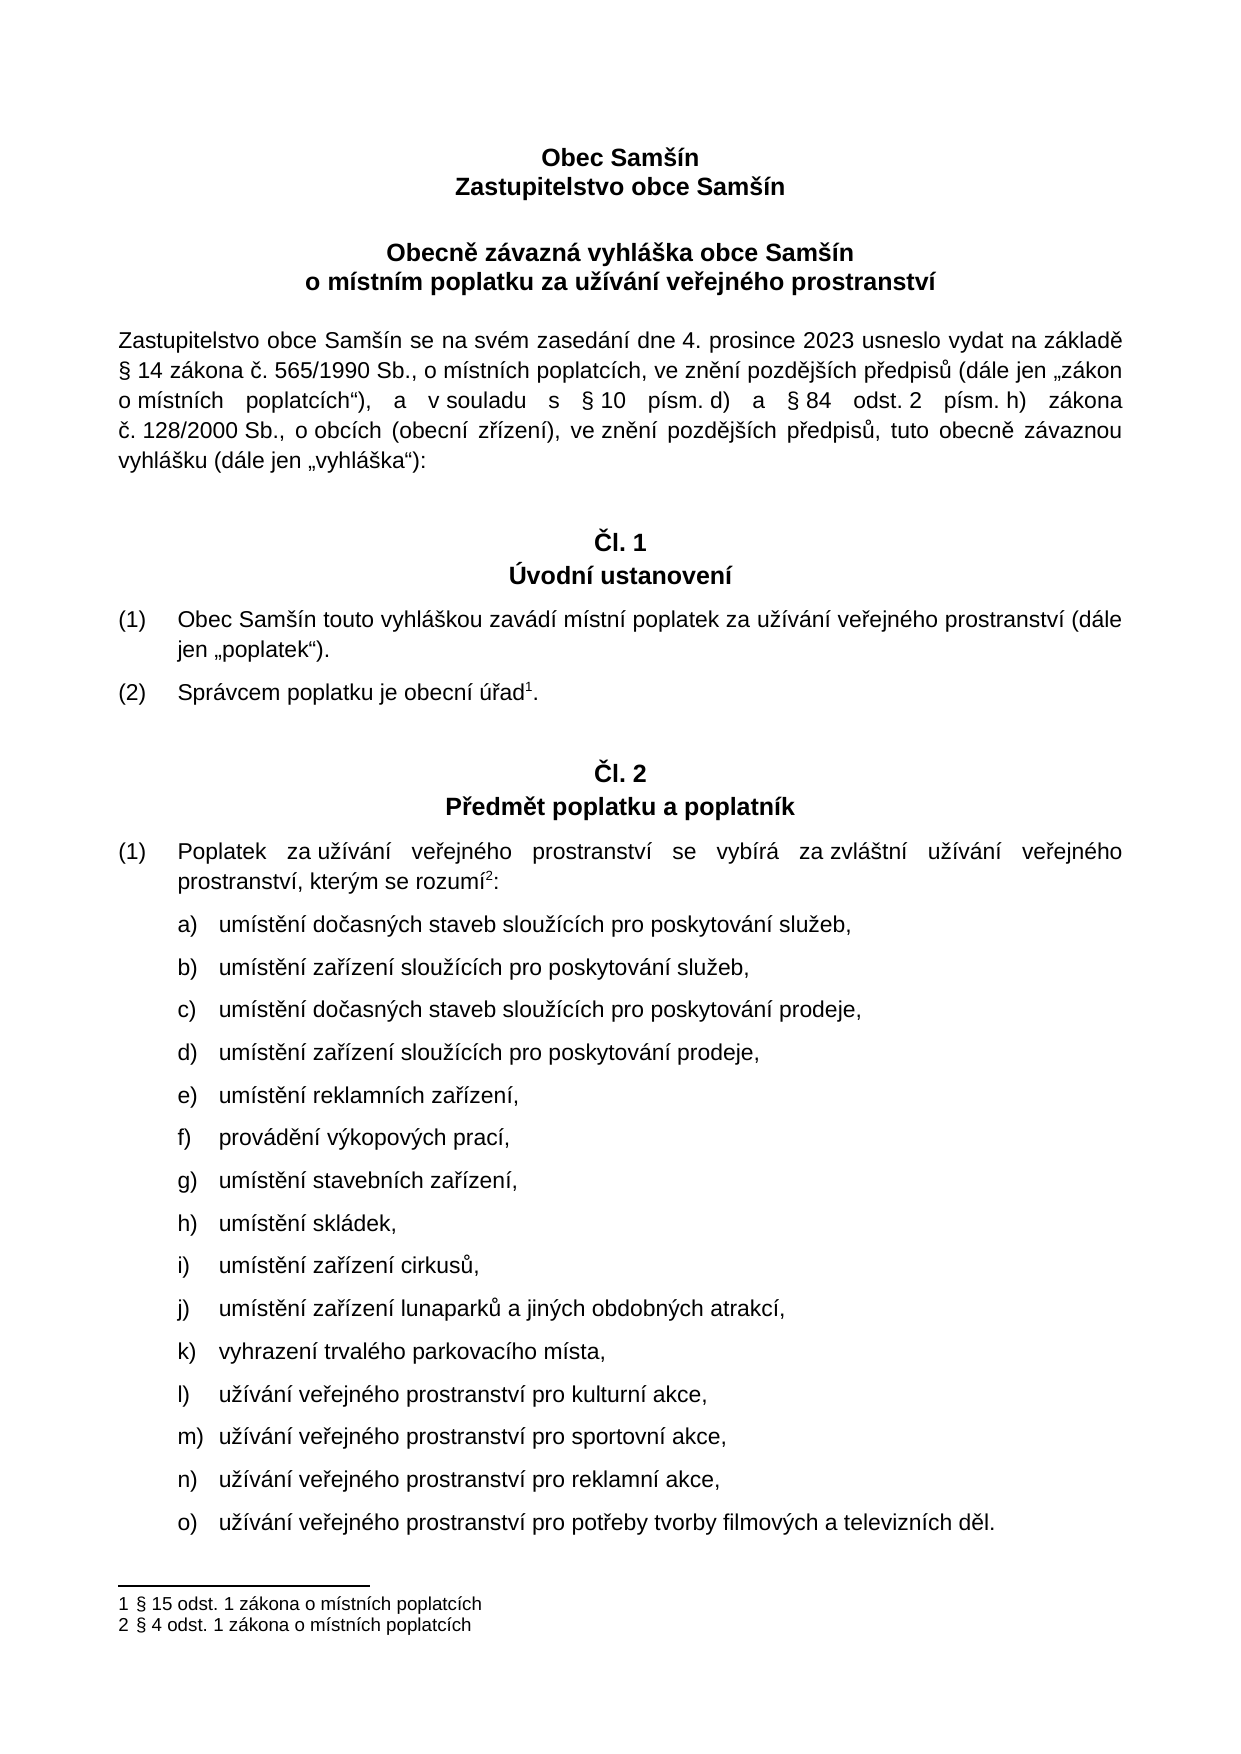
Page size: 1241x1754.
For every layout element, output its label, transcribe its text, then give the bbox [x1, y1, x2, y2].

list umístění dočasných staveb sloužících pro poskytování prodeje, [177, 996, 1122, 1023]
text Zastupitelstvo obce Samšín se na svém zasedání dne 4. prosince 2023 usneslo vydat na základě § 14 zákona č. 565/1990 Sb., o místních poplatcích, ve znění pozdějších předpisů (dále jen „zákon o místních poplatcích“), a v souladu s § 10 písm. d) a § 84 odst. 2 písm. h) zákona č. 128/2000 Sb., o obcích (obecní zřízení), ve znění pozdějších předpisů, tuto obecně závaznou vyhlášku (dále jen „vyhláška“): [118, 327, 1122, 474]
list Správcem poplatku je obecní úřad. [118, 679, 1122, 706]
list umístění zařízení sloužících pro poskytování prodeje, [177, 1039, 1122, 1065]
list § 4 odst. 1 zákona o místních poplatcích [118, 1614, 1122, 1635]
list provádění výkopových prací, [177, 1124, 1122, 1151]
list umístění reklamních zařízení, [177, 1082, 1122, 1108]
list § 15 odst. 1 zákona o místních poplatcích [118, 1592, 1122, 1614]
list užívání veřejného prostranství pro kulturní akce, [177, 1381, 1122, 1407]
list umístění zařízení lunaparků a jiných obdobných atrakcí, [177, 1295, 1122, 1322]
list umístění stavebních zařízení, [177, 1167, 1122, 1193]
subtitle Obecně závazná vyhláška obce Samšín o místním poplatku za užívání veřejného prostranství [118, 238, 1122, 295]
list umístění skládek, [177, 1210, 1122, 1236]
list užívání veřejného prostranství pro reklamní akce, [177, 1466, 1122, 1492]
list Obec Samšín touto vyhláškou zavádí místní poplatek za užívání veřejného prostranství (dále jen „poplatek“). [118, 606, 1122, 663]
list užívání veřejného prostranství pro sportovní akce, [177, 1423, 1122, 1450]
subtitle Čl. 1 Úvodní ustanovení [118, 528, 1122, 589]
list umístění zařízení sloužících pro poskytování služeb, [177, 953, 1122, 980]
list umístění dočasných staveb sloužících pro poskytování služeb, [177, 911, 1122, 937]
title Obec Samšín Zastupitelstvo obce Samšín [118, 143, 1122, 201]
subtitle Čl. 2 Předmět poplatku a poplatník [118, 759, 1122, 821]
list Poplatek za užívání veřejného prostranství se vybírá za zvláštní užívání veřejného prostranství, kterým se rozumí: [118, 838, 1122, 894]
list užívání veřejného prostranství pro potřeby tvorby filmových a televizních děl. [177, 1509, 1122, 1535]
list umístění zařízení cirkusů, [177, 1252, 1122, 1279]
list vyhrazení trvalého parkovacího místa, [177, 1338, 1122, 1364]
